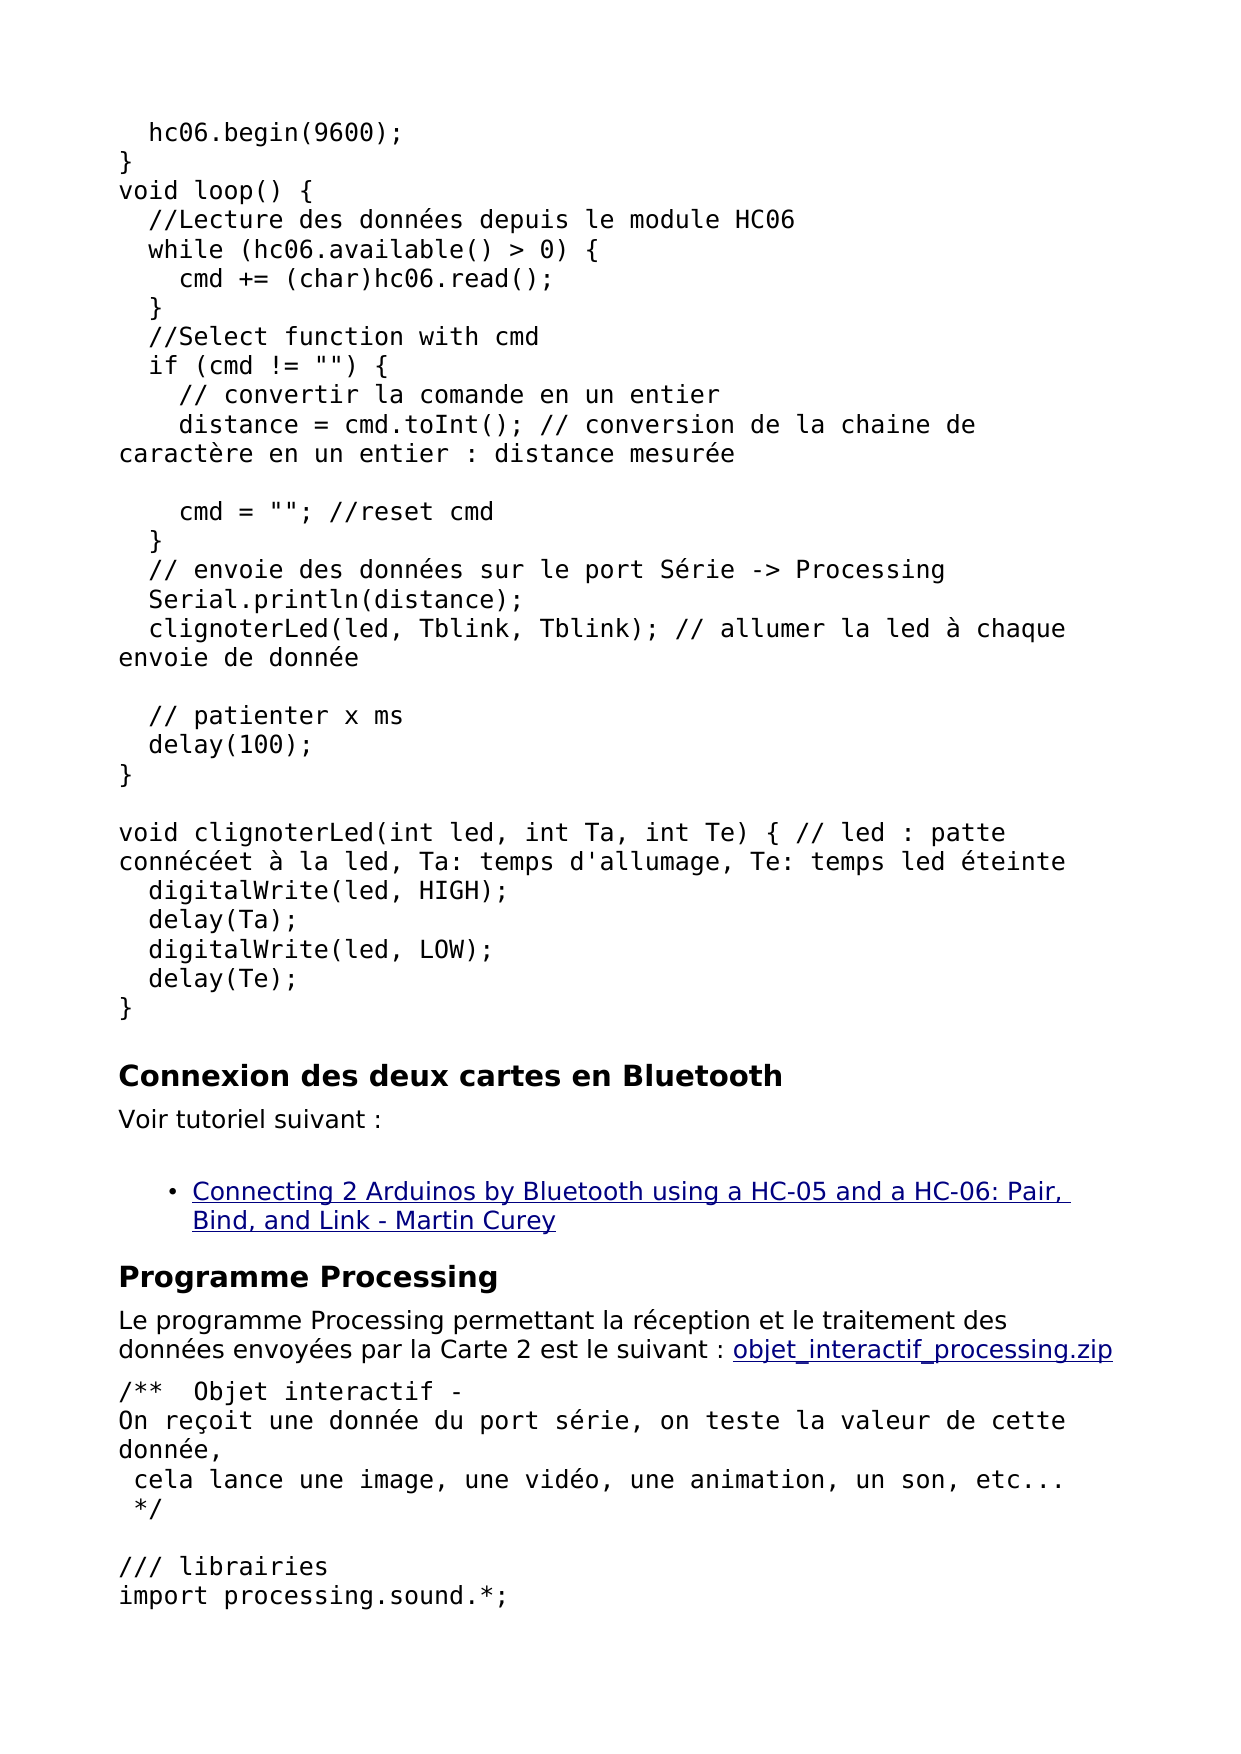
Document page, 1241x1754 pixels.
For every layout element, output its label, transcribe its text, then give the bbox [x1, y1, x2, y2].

text hc06.begin(9600); } void loop() { //Lecture des données depuis le module HC06 while (hc06.available() > 0) { cmd += (char)hc06.read(); } //Select function with cmd if (cmd != "") { // convertir la comande en un entier distance = cmd.toInt(); // conversion de la chaine de caractère en un entier : distance mesurée cmd = ""; //reset cmd } // envoie des données sur le port Série -> Processing Serial.println(distance); clignoterLed(led, Tblink, Tblink); // allumer la led à chaque envoie de donnée // patienter x ms delay(100); } void clignoterLed(int led, int Ta, int Te) { // led : patte connécéet à la led, Ta: temps d'allumage, Te: temps led éteinte digitalWrite(led, HIGH); delay(Ta); digitalWrite(led, LOW); delay(Te); } [118, 118, 1122, 1022]
text Le programme Processing permettant la réception et le traitement des données envoyées par la Carte 2 est le suivant : objet_interactif_processing.zip [118, 1306, 1122, 1365]
subtitle Programme Processing [118, 1260, 1122, 1294]
text /** Objet interactif - On reçoit une donnée du port série, on teste la valeur de cette donnée, cela lance une image, une vidéo, une animation, un son, etc... */ /// librairies import processing.sound.*; [118, 1377, 1122, 1611]
subtitle Connexion des deux cartes en Bluetooth [118, 1059, 1122, 1093]
text Voir tutoriel suivant : [118, 1106, 1122, 1135]
list Connecting 2 Arduinos by Bluetooth using a HC-05 and a HC-06: Pair, Bind, and Link - Martin Curey [177, 1177, 1122, 1235]
